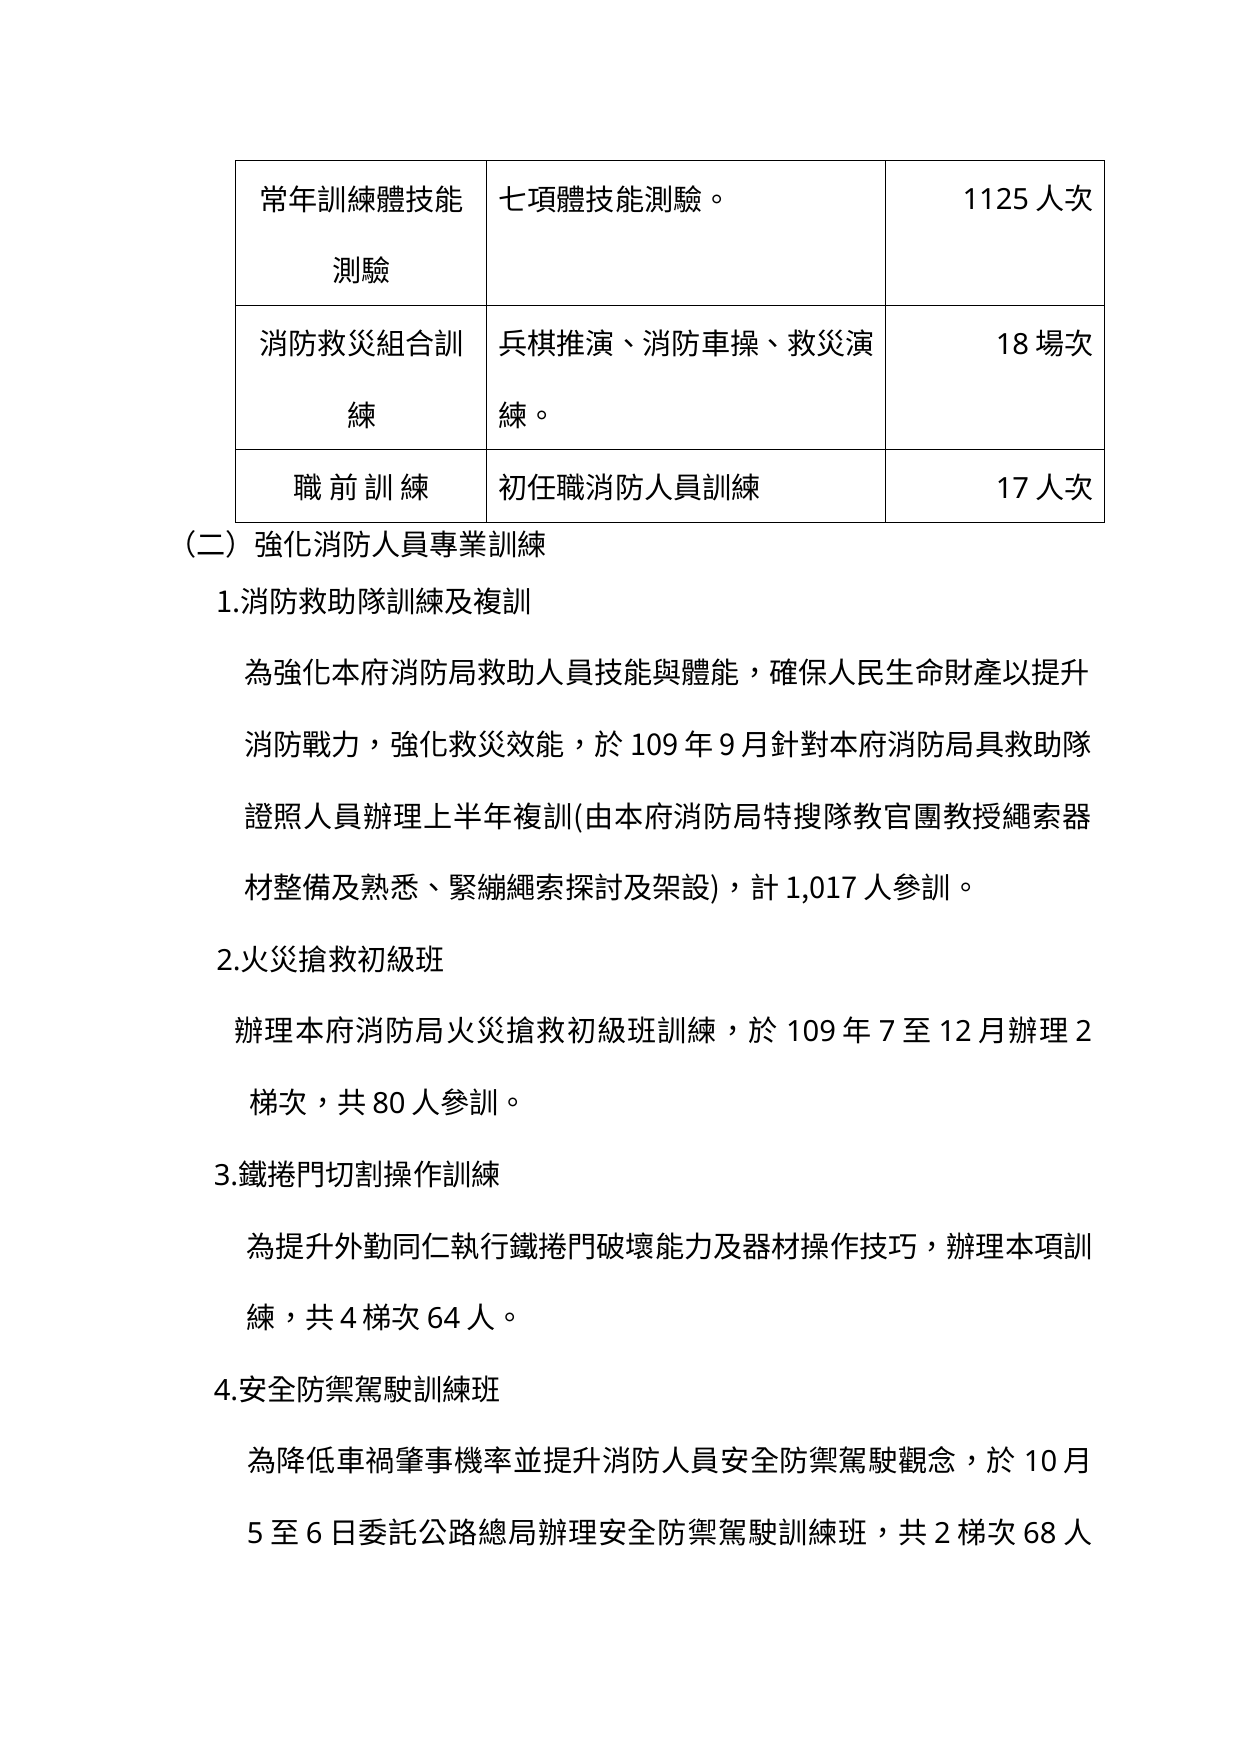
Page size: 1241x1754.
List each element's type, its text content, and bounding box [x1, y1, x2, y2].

text 為強化本府消防局救助人員技能與體能，確保人民生命財產以提升消防戰力，強化救災效能，於109年9月針對本府消防局具救助隊證照人員辦理上半年複訓(由本府消防局特搜隊教官團教授繩索器材整備及熟悉、緊繃繩索探討及架設)，計1,017人參訓。 [244, 635, 1092, 922]
text 2.火災搶救初級班 [216, 922, 1092, 993]
text 1.消防救助隊訓練及複訓 [216, 563, 1092, 635]
text 為提升外勤同仁執行鐵捲門破壞能力及器材操作技巧，辦理本項訓練，共4梯次64人。 [246, 1208, 1092, 1352]
text 4.安全防禦駕駛訓練班 [213, 1352, 1092, 1423]
table_cell 18場次 [886, 306, 1104, 449]
table_cell 消防救災組合訓練 [236, 306, 486, 449]
text 為降低車禍肇事機率並提升消防人員安全防禦駕駛觀念，於10月5至6日委託公路總局辦理安全防禦駕駛訓練班，共2梯次68人 [247, 1423, 1092, 1567]
text 3.鐵捲門切割操作訓練 [213, 1137, 1092, 1208]
table_cell 常年訓練體技能測驗 [236, 161, 486, 305]
text 辦理本府消防局火災搶救初級班訓練，於109年7至12月辦理2梯次，共80人參訓。 [216, 993, 1092, 1137]
table_cell 17人次 [886, 450, 1104, 522]
table_cell 1125人次 [886, 161, 1104, 305]
table_cell 兵棋推演、消防車操、救災演練。 [487, 306, 885, 449]
table_cell 初任職消防人員訓練 [487, 450, 885, 522]
table_cell 職 前 訓 練 [236, 450, 486, 522]
table_cell 七項體技能測驗。 [487, 161, 885, 305]
text （二）強化消防人員專業訓練 [148, 523, 1092, 563]
